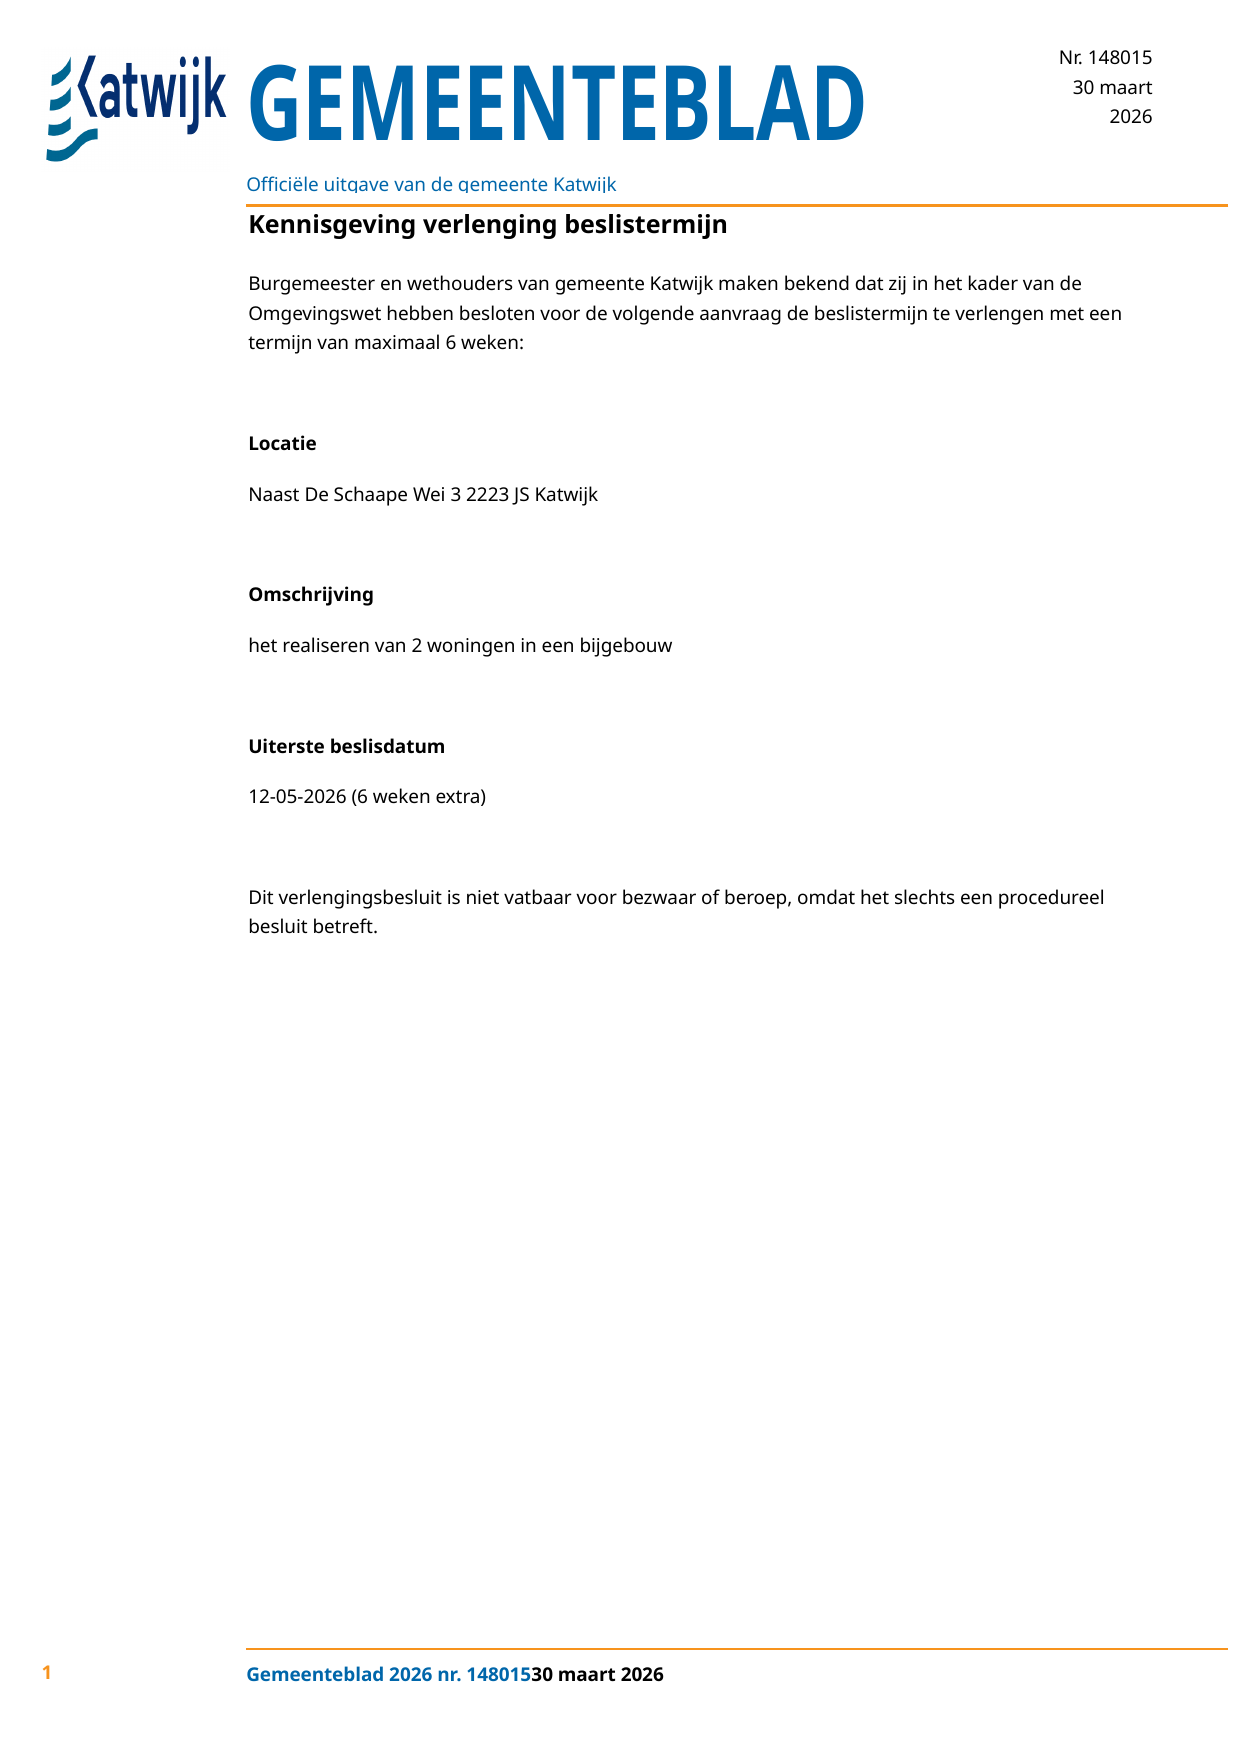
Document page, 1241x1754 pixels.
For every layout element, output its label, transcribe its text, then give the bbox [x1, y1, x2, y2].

text 12-05-2026 (6 weken extra) [248, 783, 1152, 809]
text het realiseren van 2 woningen in een bijgebouw [248, 632, 1152, 658]
picture [41, 47, 231, 172]
text Locatie [248, 430, 1152, 456]
text Kennisgeving verlenging beslistermijn [248, 207, 1152, 241]
text Omschrijving [248, 582, 1152, 607]
text Uiterste beslisdatum [248, 733, 1152, 758]
text Burgemeester en wethouders van gemeente Katwijk maken bekend dat zij in het kader van de Omgevingswet hebben besloten voor de volgende aanvraag de beslistermijn te verlengen met een termijn van maximaal 6 weken: [248, 270, 1152, 355]
text Dit verlengingsbesluit is niet vatbaar voor bezwaar of beroep, omdat het slechts een procedureel besluit betreft. [248, 884, 1152, 939]
text Naast De Schaape Wei 3 2223 JS Katwijk [248, 481, 1152, 506]
